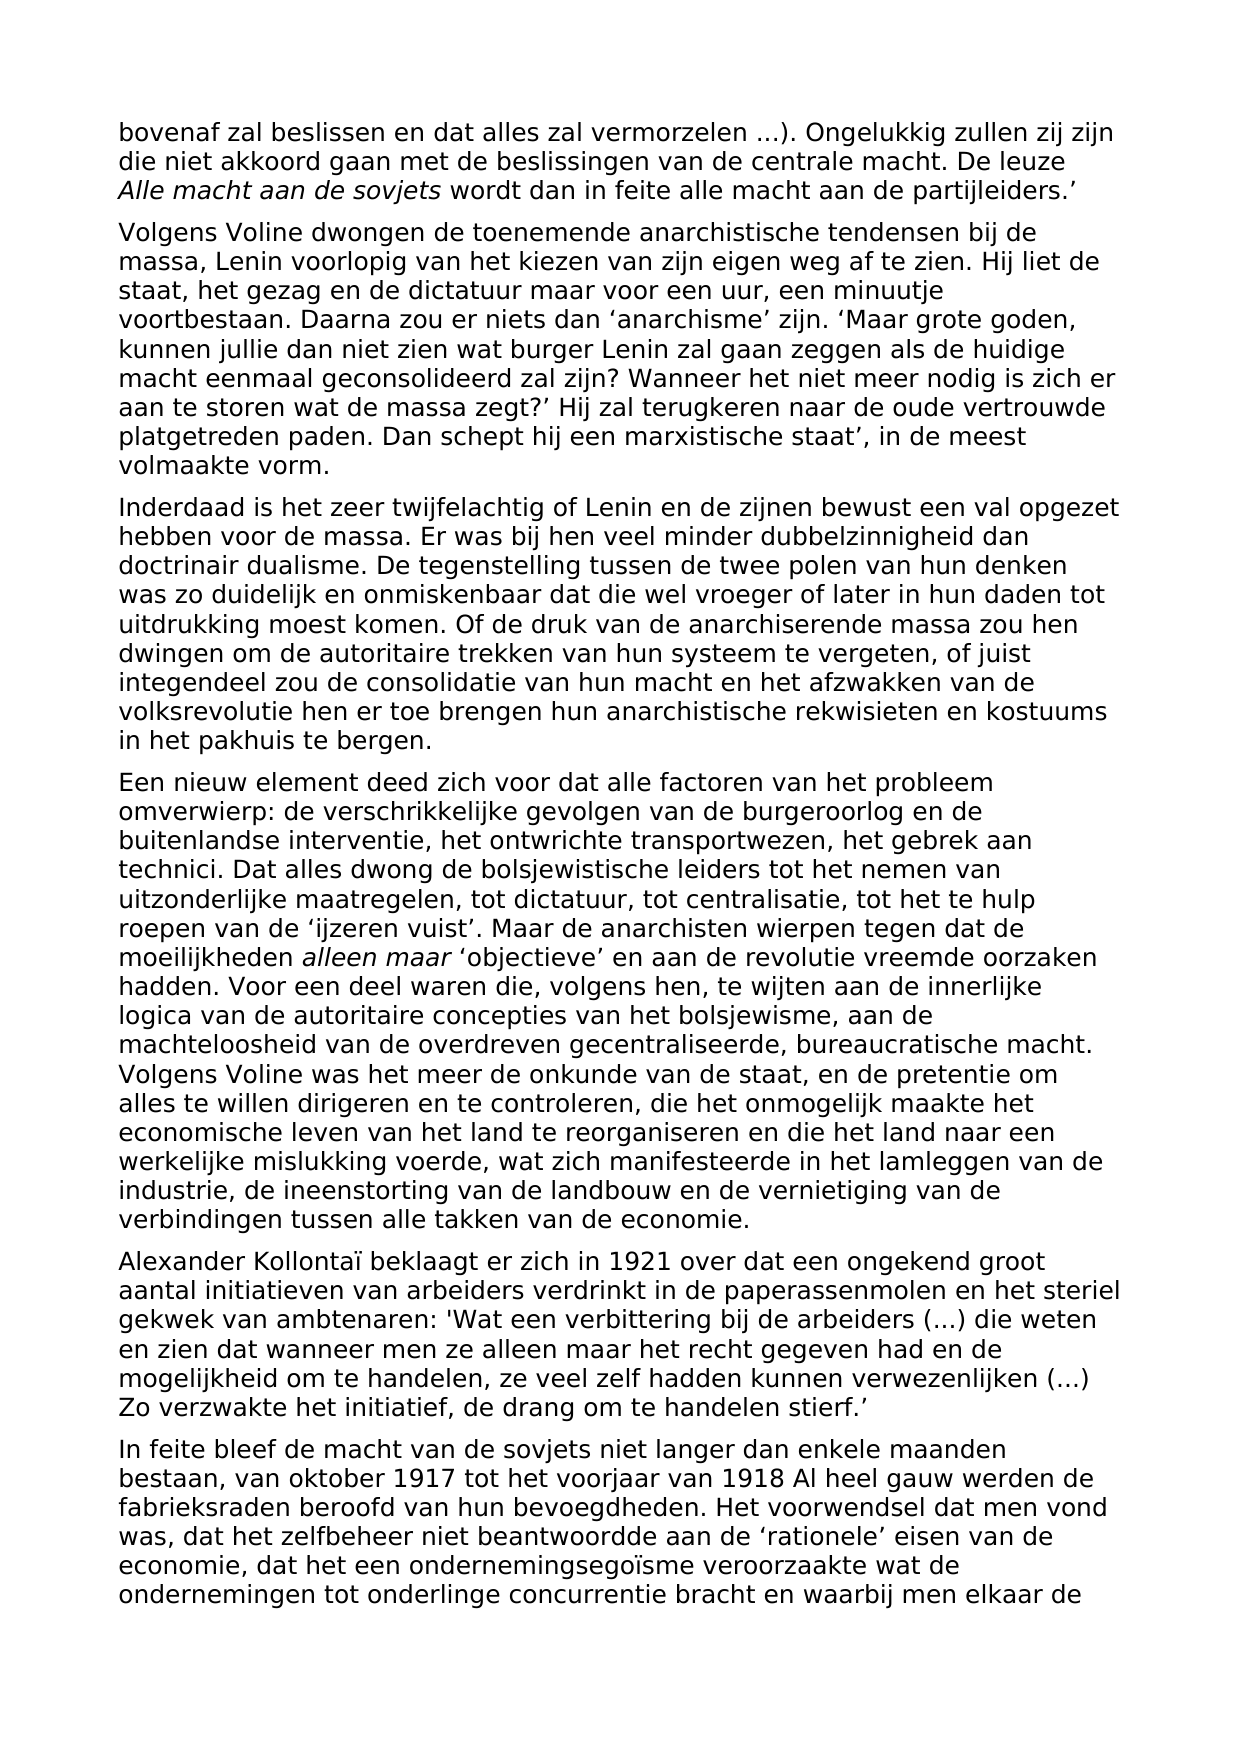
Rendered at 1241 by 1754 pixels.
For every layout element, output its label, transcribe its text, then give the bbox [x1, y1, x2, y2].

text Inderdaad is het zeer twijfelachtig of Lenin en de zijnen bewust een val opgezet hebben voor de massa. Er was bij hen veel minder dubbelzinnigheid dan doctrinair dualisme. De tegenstelling tussen de twee polen van hun denken was zo duidelijk en onmiskenbaar dat die wel vroeger of later in hun daden tot uitdrukking moest komen. Of de druk van de anarchiserende massa zou hen dwingen om de autoritaire trekken van hun systeem te vergeten, of juist integendeel zou de consolidatie van hun macht en het afzwakken van de volksrevolutie hen er toe brengen hun anarchistische rekwisieten en kostuums in het pakhuis te bergen. [118, 493, 1122, 756]
text In feite bleef de macht van de sovjets niet langer dan enkele maanden bestaan, van oktober 1917 tot het voorjaar van 1918 Al heel gauw werden de fabrieksraden beroofd van hun bevoegdheden. Het voorwendsel dat men vond was, dat het zelfbeheer niet beantwoordde aan de ‘rationele’ eisen van de economie, dat het een ondernemingsegoïsme veroorzaakte wat de ondernemingen tot onderlinge concurrentie bracht en waarbij men elkaar de [118, 1435, 1122, 1610]
text bovenaf zal beslissen en dat alles zal vermorzelen ...). Ongelukkig zullen zij zijn die niet akkoord gaan met de beslissingen van de centrale macht. De leuze Alle macht aan de sovjets wordt dan in feite alle macht aan de partijleiders.’ [118, 118, 1122, 206]
text Alexander Kollontaï beklaagt er zich in 1921 over dat een ongekend groot aantal initiatieven van arbeiders verdrinkt in de paperassenmolen en het steriel gekwek van ambtenaren: 'Wat een verbittering bij de arbeiders (...) die weten en zien dat wanneer men ze alleen maar het recht gegeven had en de mogelijkheid om te handelen, ze veel zelf hadden kunnen verwezenlijken (...) Zo verzwakte het initiatief, de drang om te handelen stierf.’ [118, 1247, 1122, 1422]
text Een nieuw element deed zich voor dat alle factoren van het probleem omverwierp: de verschrikkelijke gevolgen van de burgeroorlog en de buitenlandse interventie, het ontwrichte transportwezen, het gebrek aan technici. Dat alles dwong de bolsjewistische leiders tot het nemen van uitzonderlijke maatregelen, tot dictatuur, tot centralisatie, tot het te hulp roepen van de ‘ijzeren vuist’. Maar de anarchisten wierpen tegen dat de moeilijkheden alleen maar ‘objectieve’ en aan de revolutie vreemde oorzaken hadden. Voor een deel waren die, volgens hen, te wijten aan de innerlijke logica van de autoritaire concepties van het bolsjewisme, aan de machteloosheid van de overdreven gecentraliseerde, bureaucratische macht. Volgens Voline was het meer de onkunde van de staat, en de pretentie om alles te willen dirigeren en te controleren, die het onmogelijk maakte het economische leven van het land te reorganiseren en die het land naar een werkelijke mislukking voerde, wat zich manifesteerde in het lamleggen van de industrie, de ineenstorting van de landbouw en de vernietiging van de verbindingen tussen alle takken van de economie. [118, 768, 1122, 1235]
text Volgens Voline dwongen de toenemende anarchistische tendensen bij de massa, Lenin voorlopig van het kiezen van zijn eigen weg af te zien. Hij liet de staat, het gezag en de dictatuur maar voor een uur, een minuutje voortbestaan. Daarna zou er niets dan ‘anarchisme’ zijn. ‘Maar grote goden, kunnen jullie dan niet zien wat burger Lenin zal gaan zeggen als de huidige macht eenmaal geconsolideerd zal zijn? Wanneer het niet meer nodig is zich er aan te storen wat de massa zegt?’ Hij zal terugkeren naar de oude vertrouwde platgetreden paden. Dan schept hij een marxistische staat’, in de meest volmaakte vorm. [118, 218, 1122, 481]
